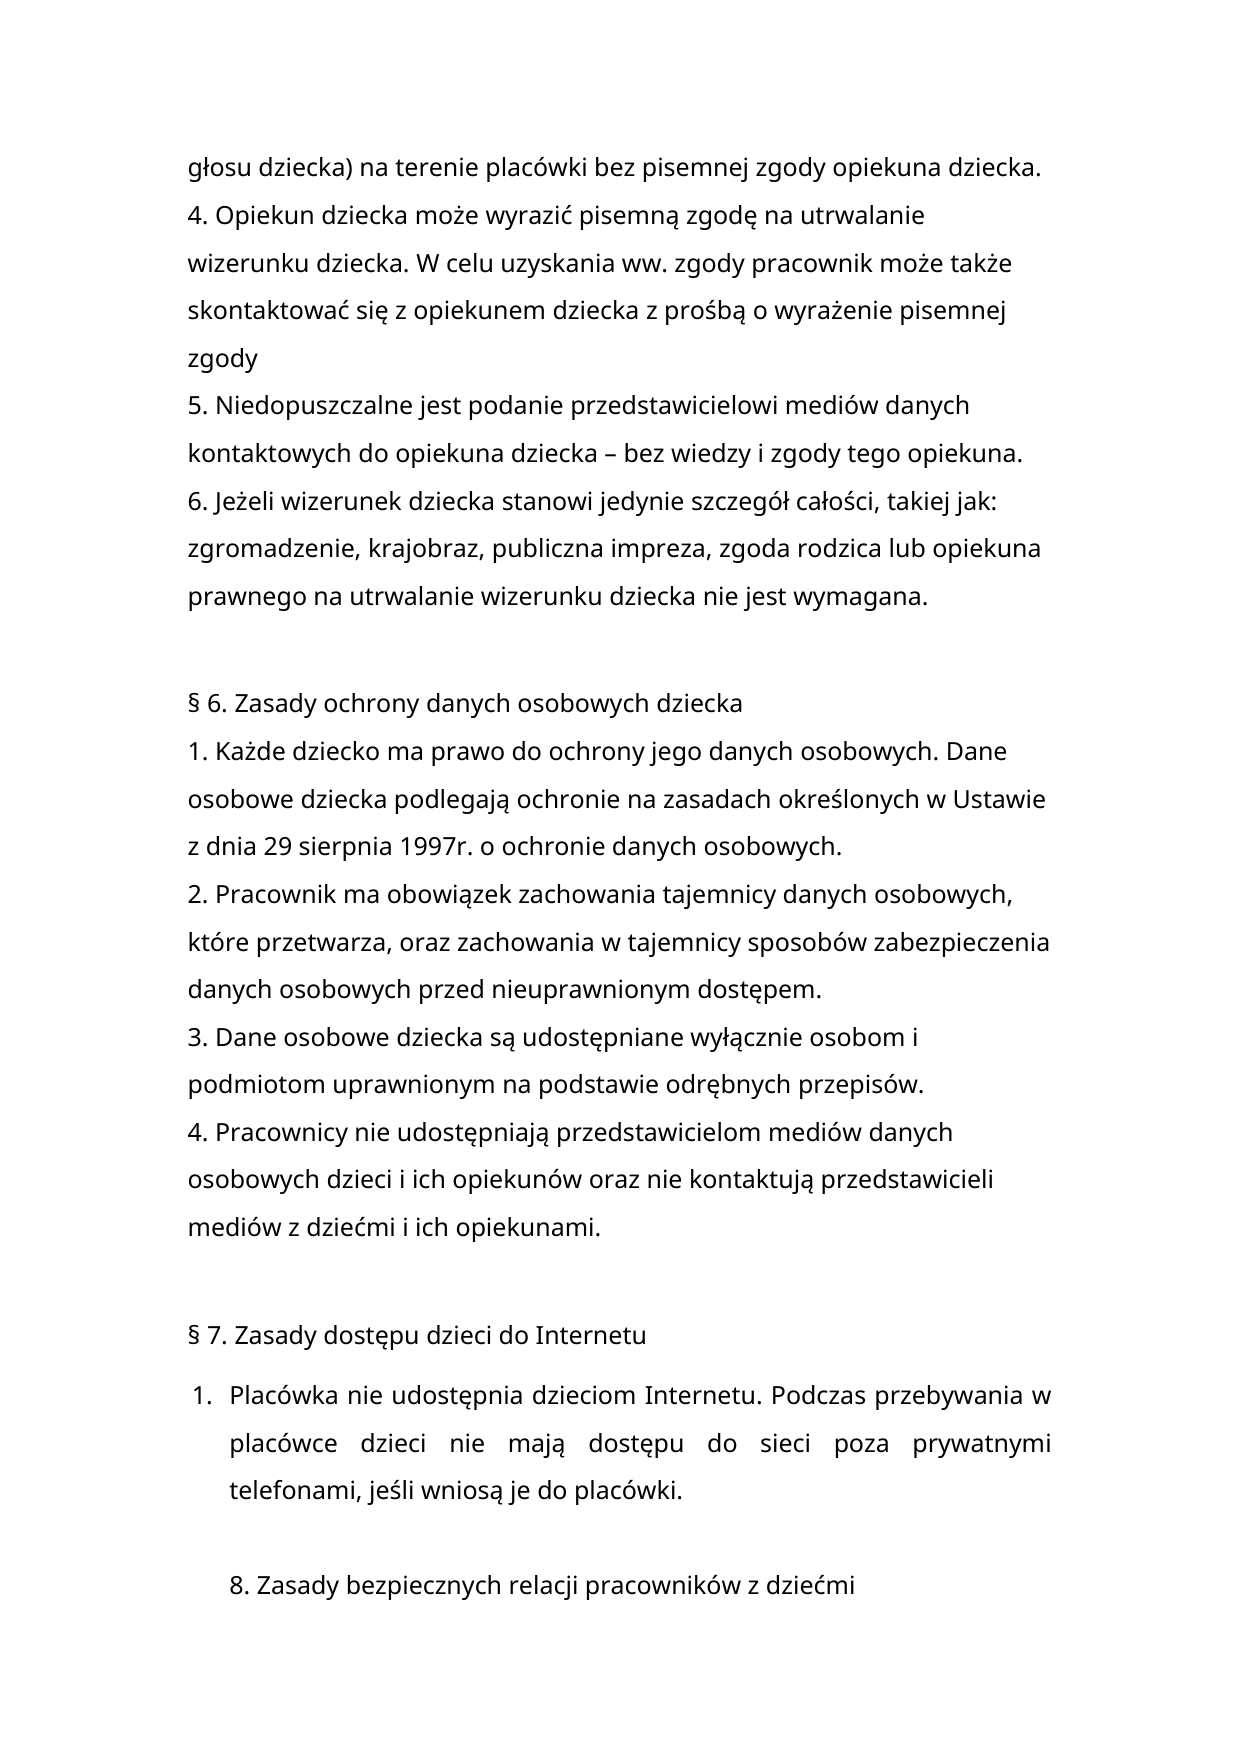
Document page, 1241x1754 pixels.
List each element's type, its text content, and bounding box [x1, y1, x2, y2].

list § 6. Zasady ochrony danych osobowych dziecka 1. Każde dziecko ma prawo do ochrony jego danych osobowych. Dane osobowe dziecka podlegają ochronie na zasadach określonych w Ustawie z dnia 29 sierpnia 1997r. o ochronie danych osobowych. 2. Pracownik ma obowiązek zachowania tajemnicy danych osobowych, które przetwarza, oraz zachowania w tajemnicy sposobów zabezpieczenia danych osobowych przed nieuprawnionym dostępem. 3. Dane osobowe dziecka są udostępniane wyłącznie osobom i podmiotom uprawnionym na podstawie odrębnych przepisów. 4. Pracownicy nie udostępniają przedstawicielom mediów danych osobowych dzieci i ich opiekunów oraz nie kontaktują przedstawicieli mediów z dziećmi i ich opiekunami. [187, 638, 1053, 1244]
list 8. Zasady bezpiecznych relacji pracowników z dziećmi [192, 1568, 1053, 1602]
list głosu dziecka) na terenie placówki bez pisemnej zgody opiekuna dziecka. 4. Opiekun dziecka może wyrazić pisemną zgodę na utrwalanie wizerunku dziecka. W celu uzyskania ww. zgody pracownik może także skontaktować się z opiekunem dziecka z prośbą o wyrażenie pisemnej zgody 5. Niedopuszczalne jest podanie przedstawicielowi mediów danych kontaktowych do opiekuna dziecka – bez wiedzy i zgody tego opiekuna. 6. Jeżeli wizerunek dziecka stanowi jedynie szczegół całości, takiej jak: zgromadzenie, krajobraz, publiczna impreza, zgoda rodzica lub opiekuna prawnego na utrwalanie wizerunku dziecka nie jest wymagana. [187, 150, 1053, 612]
list § 7. Zasady dostępu dzieci do Internetu [187, 1270, 1053, 1352]
list Placówka nie udostępnia dzieciom Internetu. Podczas przebywania w placówce dzieci nie mają dostępu do sieci poza prywatnymi telefonami, jeśli wniosą je do placówki. [192, 1378, 1053, 1507]
